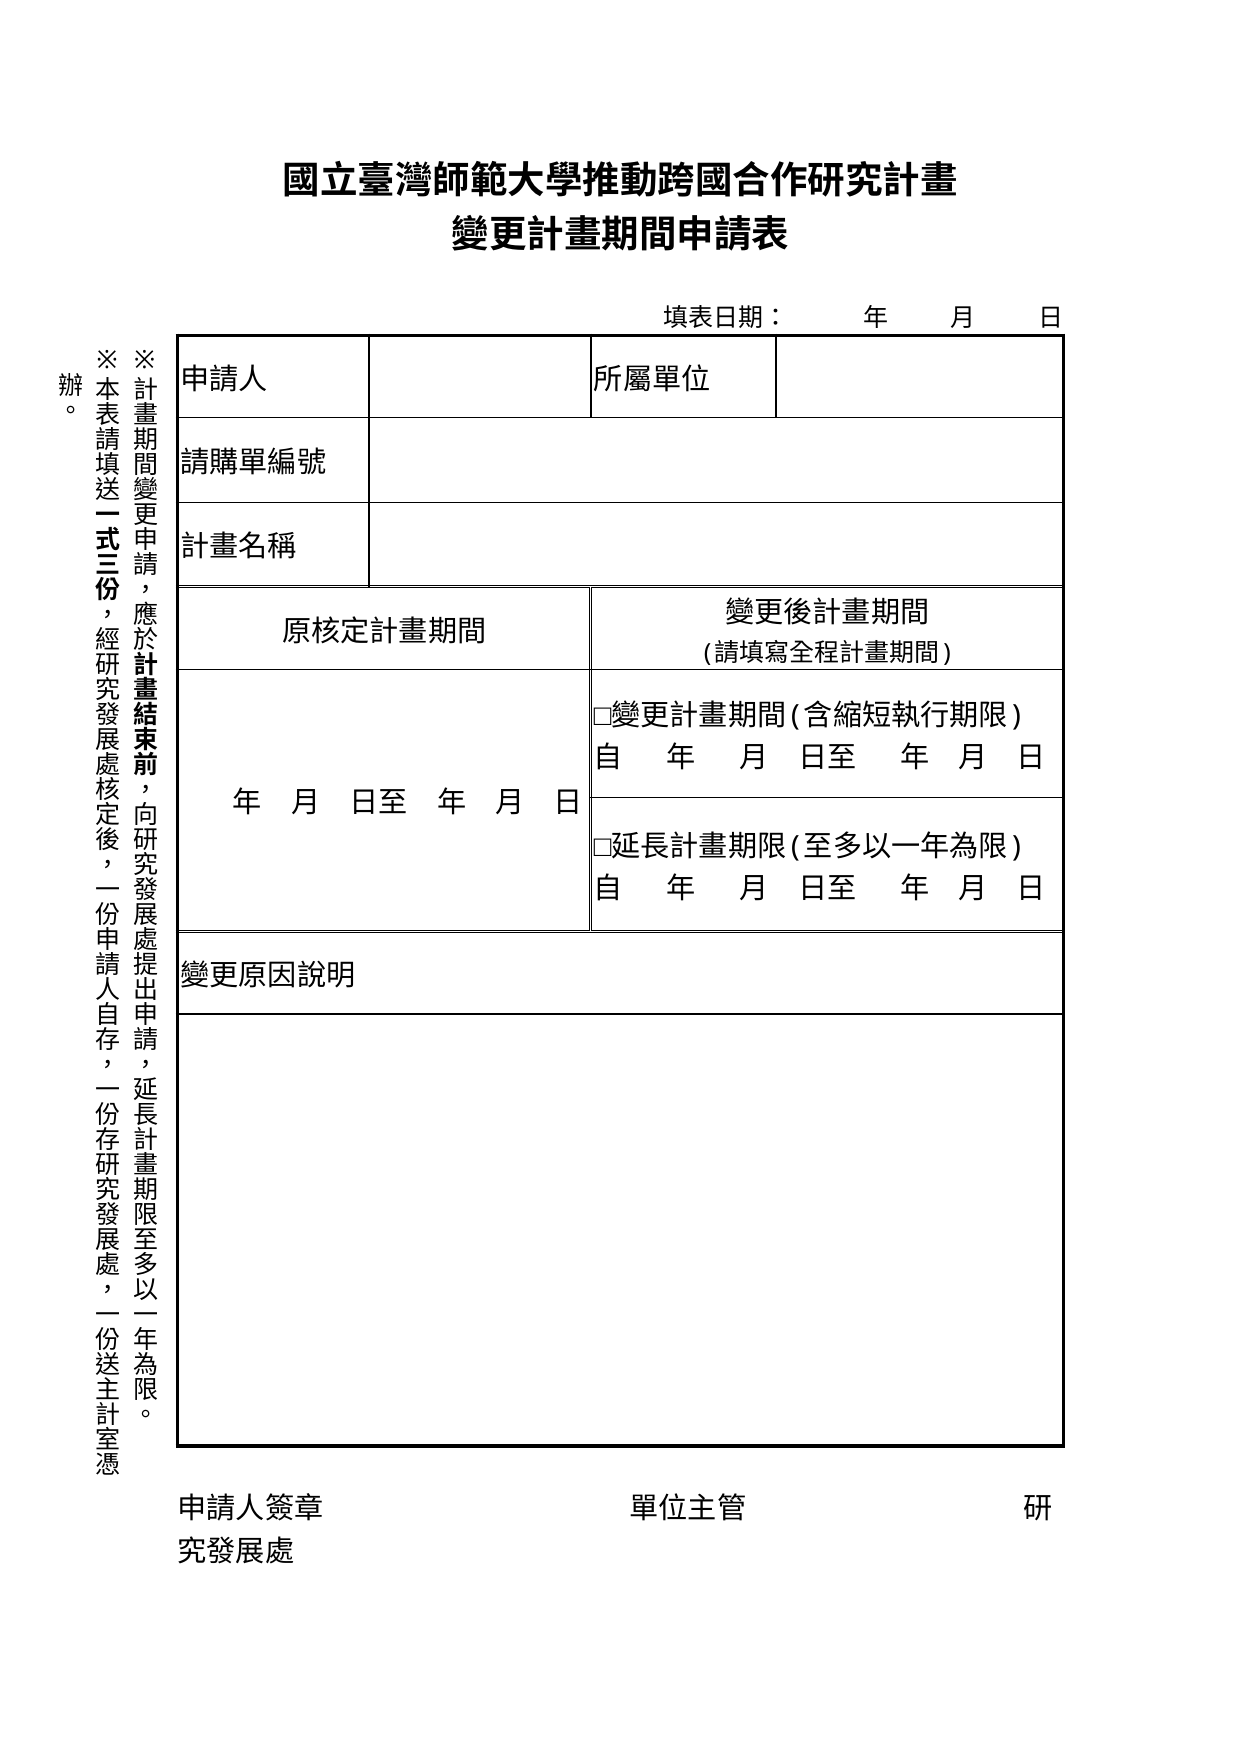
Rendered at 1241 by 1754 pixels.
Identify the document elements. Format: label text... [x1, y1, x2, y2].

table_cell □延長計畫期限(至多以一年為限) 自 年 月 日至 年 月 日 [592, 798, 1062, 930]
table_cell 變更原因說明 [179, 933, 1062, 1013]
text 申請人簽章 單位主管 研究發展處 [177, 1485, 1063, 1569]
table_cell 年 月 日至 年 月 日 [179, 670, 589, 930]
text 填表日期： 年 月 日 [177, 296, 1063, 333]
table_cell 變更後計畫期間 (請填寫全程計畫期間) [592, 588, 1062, 668]
table_header [370, 337, 590, 417]
table_cell 請購單編號 [179, 418, 368, 502]
table_cell 計畫名稱 [179, 503, 368, 585]
text ※計畫期間變更申請，應於計畫結束前，向研究發展處提出申請，延長計畫期限至多以一年為限。 [127, 342, 165, 1488]
table_header [777, 337, 1062, 417]
text [22, 327, 172, 1503]
table_cell [370, 418, 1062, 502]
text ※本表請填送一式三份，經研究發展處核定後，一份申請人自存，一份存研究發展處，一份送主計室憑辦。 [52, 342, 127, 1488]
table_header 申請人 [179, 337, 368, 417]
table_cell [370, 503, 1062, 585]
table_cell [179, 1015, 1062, 1444]
table_header 所屬單位 [592, 337, 775, 417]
table_cell □變更計畫期間(含縮短執行期限) 自 年 月 日至 年 月 日 [592, 670, 1062, 797]
text 國立臺灣師範大學推動跨國合作研究計畫 [177, 150, 1063, 204]
table_cell 原核定計畫期間 [179, 588, 589, 668]
text 變更計畫期間申請表 [177, 204, 1063, 258]
